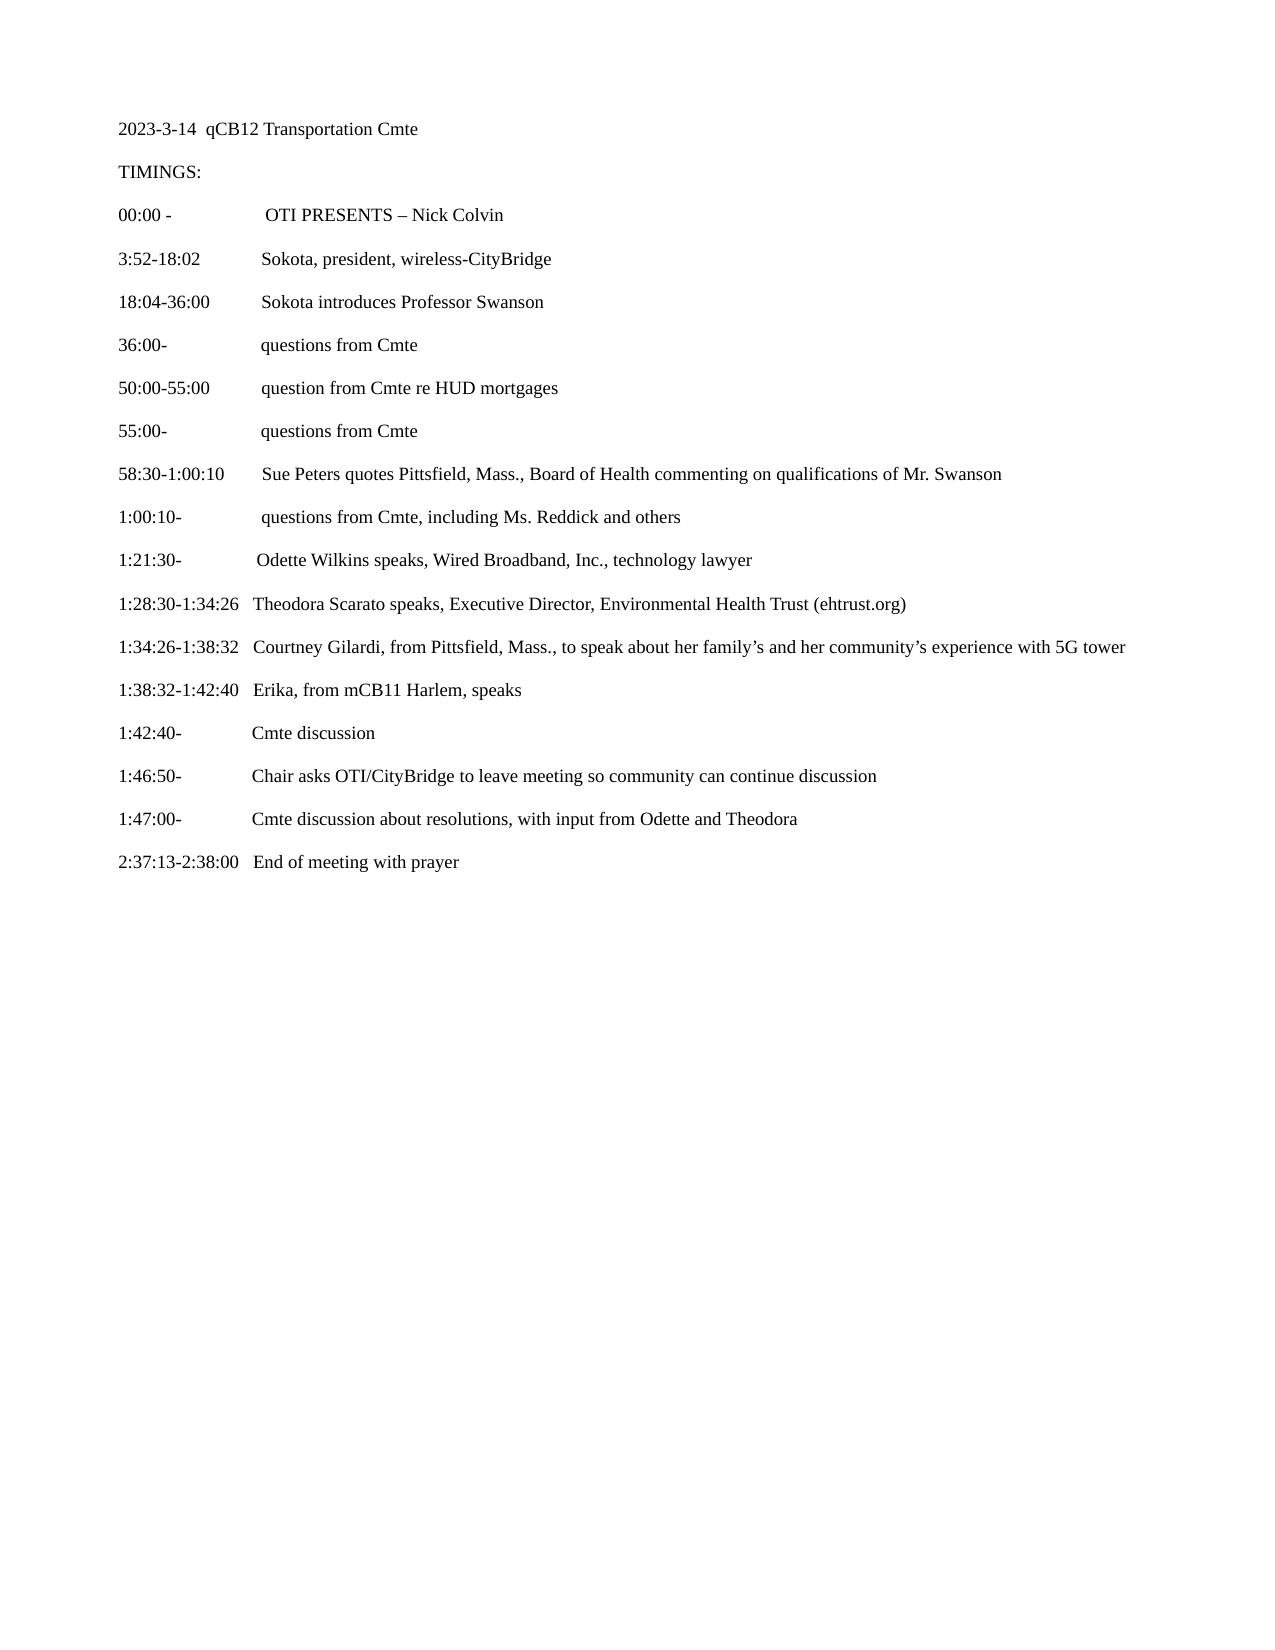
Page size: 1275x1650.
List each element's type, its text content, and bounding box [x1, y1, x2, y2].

text 1:46:50- Chair asks OTI/CityBridge to leave meeting so community can continue discussion [118, 765, 1157, 787]
text 55:00- questions from Cmte [118, 420, 1157, 442]
text 1:00:10- questions from Cmte, including Ms. Reddick and others [118, 506, 1157, 528]
text 2023-3-14 qCB12 Transportation Cmte [118, 118, 1157, 140]
text TIMINGS: [118, 161, 1157, 183]
text 00:00 - OTI PRESENTS – Nick Colvin [118, 204, 1157, 226]
text 1:21:30- Odette Wilkins speaks, Wired Broadband, Inc., technology lawyer [118, 549, 1157, 571]
text 50:00-55:00 question from Cmte re HUD mortgages [118, 377, 1157, 398]
text 18:04-36:00 Sokota introduces Professor Swanson [118, 291, 1157, 312]
text 1:28:30-1:34:26 Theodora Scarato speaks, Executive Director, Environmental Health Trust (ehtrust.org) [118, 592, 1157, 614]
text 1:34:26-1:38:32 Courtney Gilardi, from Pittsfield, Mass., to speak about her family’s and her community’s experience with 5G tower [118, 636, 1157, 657]
text 58:30-1:00:10 Sue Peters quotes Pittsfield, Mass., Board of Health commenting on qualifications of Mr. Swanson [118, 463, 1157, 485]
text 2:37:13-2:38:00 End of meeting with prayer [118, 851, 1157, 873]
text 36:00- questions from Cmte [118, 334, 1157, 355]
text 1:42:40- Cmte discussion [118, 722, 1157, 743]
text 1:47:00- Cmte discussion about resolutions, with input from Odette and Theodora [118, 808, 1157, 830]
text 1:38:32-1:42:40 Erika, from mCB11 Harlem, speaks [118, 679, 1157, 700]
text 3:52-18:02 Sokota, president, wireless-CityBridge [118, 247, 1157, 269]
